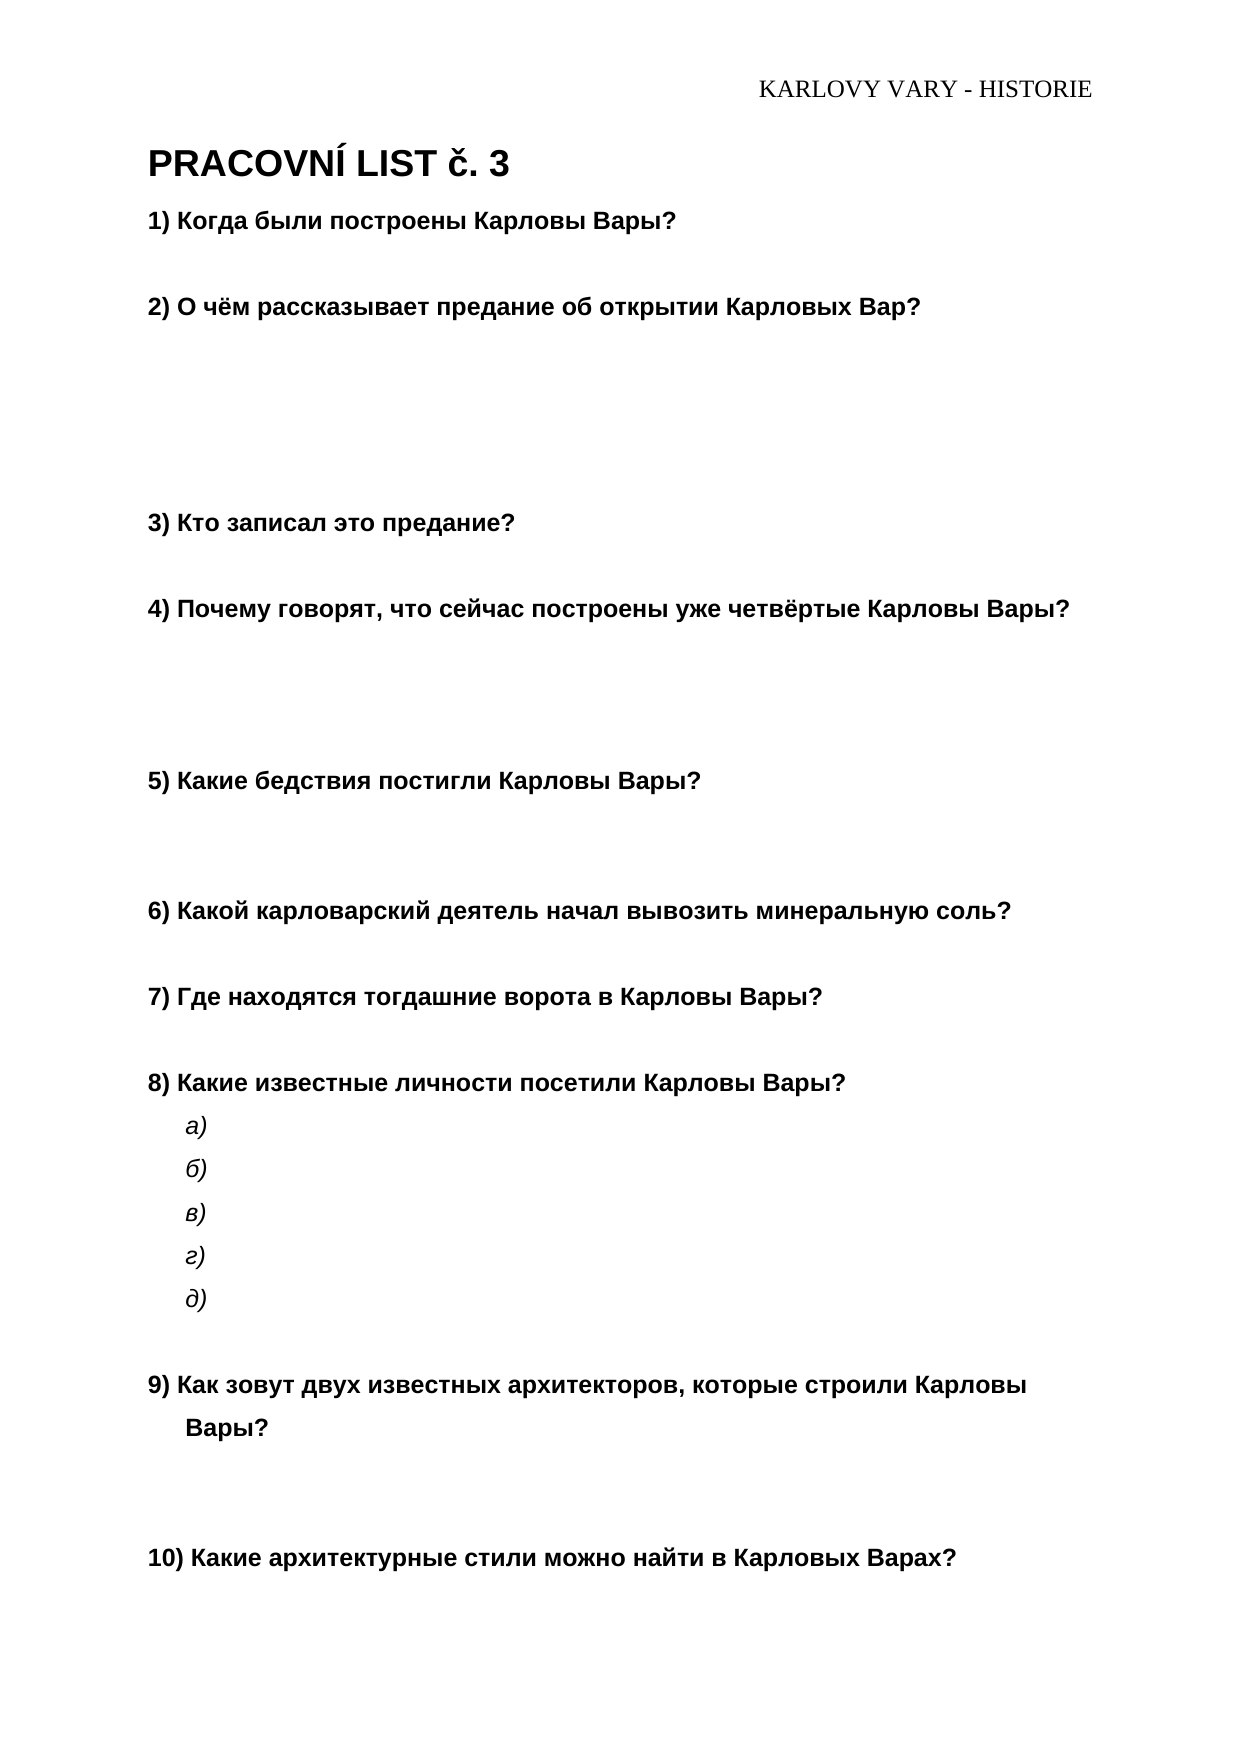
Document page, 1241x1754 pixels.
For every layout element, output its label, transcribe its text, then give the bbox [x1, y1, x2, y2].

text 5) Какие бедствия постигли Карловы Вары? [148, 766, 1093, 795]
text д) [185, 1284, 1093, 1313]
text г) [148, 1241, 1093, 1269]
text 4) Почему говорят, что сейчас построены уже четвёртые Карловы Вары? [148, 594, 1093, 623]
text 8) Какие известные личности посетили Карловы Вары? [148, 1068, 1093, 1097]
text 3) Кто записал это предание? [148, 508, 1093, 536]
text в) [148, 1198, 1093, 1226]
text 7) Где находятся тогдашние ворота в Карловы Вары? [148, 982, 1093, 1011]
text б) [148, 1154, 1093, 1183]
text PRACOVNÍ LIST č. 3 [148, 141, 1093, 184]
text 1) Когда были построены Карловы Вары? [148, 206, 1093, 234]
text 10) Какие архитектурные стили можно найти в Карловых Варах? [148, 1543, 1093, 1571]
text 6) Какой карловарский деятель начал вывозить минеральную соль? [148, 896, 1093, 924]
text а) [148, 1111, 1093, 1140]
text 2) О чём рассказывает предание об открытии Карловых Вар? [148, 292, 1093, 321]
text 9) Как зовут двух известных архитекторов, которые строили Карловы Вары? [148, 1370, 1093, 1442]
